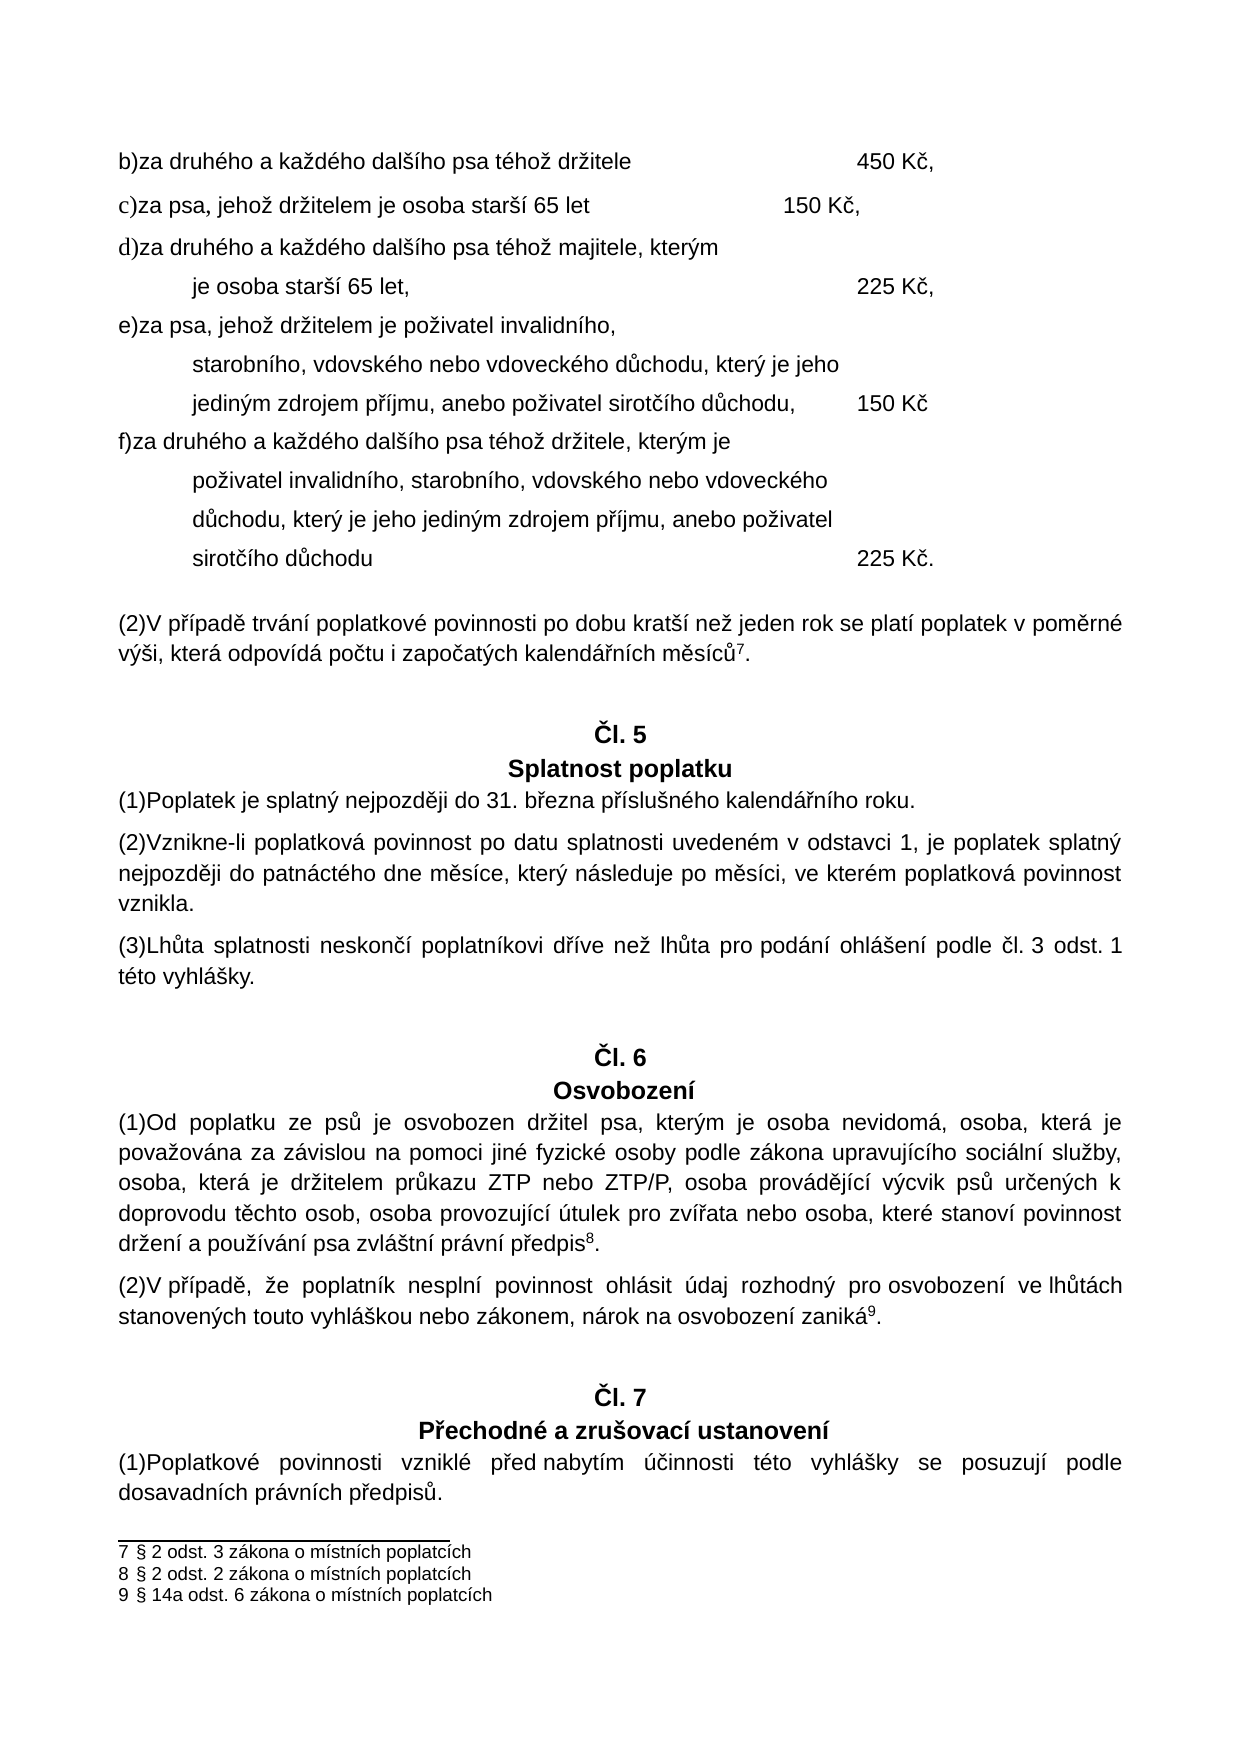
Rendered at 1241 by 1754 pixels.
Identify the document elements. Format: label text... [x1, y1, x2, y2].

subtitle Čl. 5 Splatnost poplatku [118, 721, 1122, 782]
list Od poplatku ze psů je osvobozen držitel psa, kterým je osoba nevidomá, osoba, která je považována za závislou na pomoci jiné fyzické osoby podle zákona upravujícího sociální služby, osoba, která je držitelem průkazu ZTP nebo ZTP/P, osoba provádějící výcvik psů určených k doprovodu těchto osob, osoba provozující útulek pro zvířata nebo osoba, které stanoví povinnost držení a používání psa zvláštní právní předpis. [118, 1109, 1122, 1256]
list V případě, že poplatník nesplní povinnost ohlásit údaj rozhodný pro osvobození ve lhůtách stanovených touto vyhláškou nebo zákonem, nárok na osvobození zaniká. [118, 1272, 1122, 1329]
list za druhého a každého dalšího psa téhož držitele 450 Kč, [118, 148, 1122, 174]
text sirotčího důchodu 225 Kč. [118, 545, 1122, 571]
list § 2 odst. 3 zákona o místních poplatcích [118, 1541, 1122, 1563]
list V případě trvání poplatkové povinnosti po dobu kratší než jeden rok se platí poplatek v poměrné výši, která odpovídá počtu i započatých kalendářních měsíců. [118, 610, 1122, 667]
list za psa, jehož držitelem je poživatel invalidního, [118, 312, 1122, 338]
list Vznikne-li poplatková povinnost po datu splatnosti uvedeném v odstavci 1, je poplatek splatný nejpozději do patnáctého dne měsíce, který následuje po měsíci, ve kterém poplatková povinnost vznikla. [118, 829, 1122, 916]
list Poplatek je splatný nejpozději do 31. března příslušného kalendářního roku. [118, 787, 1122, 813]
list za druhého a každého dalšího psa téhož majitele, kterým [118, 232, 1122, 260]
list § 2 odst. 2 zákona o místních poplatcích [118, 1563, 1122, 1584]
text důchodu, který je jeho jediným zdrojem příjmu, anebo poživatel [118, 506, 1122, 532]
list Lhůta splatnosti neskončí poplatníkovi dříve než lhůta pro podání ohlášení podle čl. 3 odst. 1 této vyhlášky. [118, 932, 1122, 989]
subtitle Čl. 6 Osvobození [118, 1043, 1122, 1104]
text poživatel invalidního, starobního, vdovského nebo vdoveckého [118, 467, 1122, 493]
list za psa, jehož držitelem je osoba starší 65 let 150 Kč, [118, 190, 1122, 219]
list § 14a odst. 6 zákona o místních poplatcích [118, 1584, 1122, 1606]
subtitle Čl. 7 Přechodné a zrušovací ustanovení [118, 1383, 1122, 1444]
text starobního, vdovského nebo vdoveckého důchodu, který je jeho [118, 351, 1122, 377]
list Poplatkové povinnosti vzniklé před nabytím účinnosti této vyhlášky se posuzují podle dosavadních právních předpisů. [118, 1449, 1122, 1505]
text jediným zdrojem příjmu, anebo poživatel sirotčího důchodu, 150 Kč [118, 389, 1122, 416]
text je osoba starší 65 let, 225 Kč, [192, 273, 1122, 299]
list za druhého a každého dalšího psa téhož držitele, kterým je [118, 428, 1122, 455]
